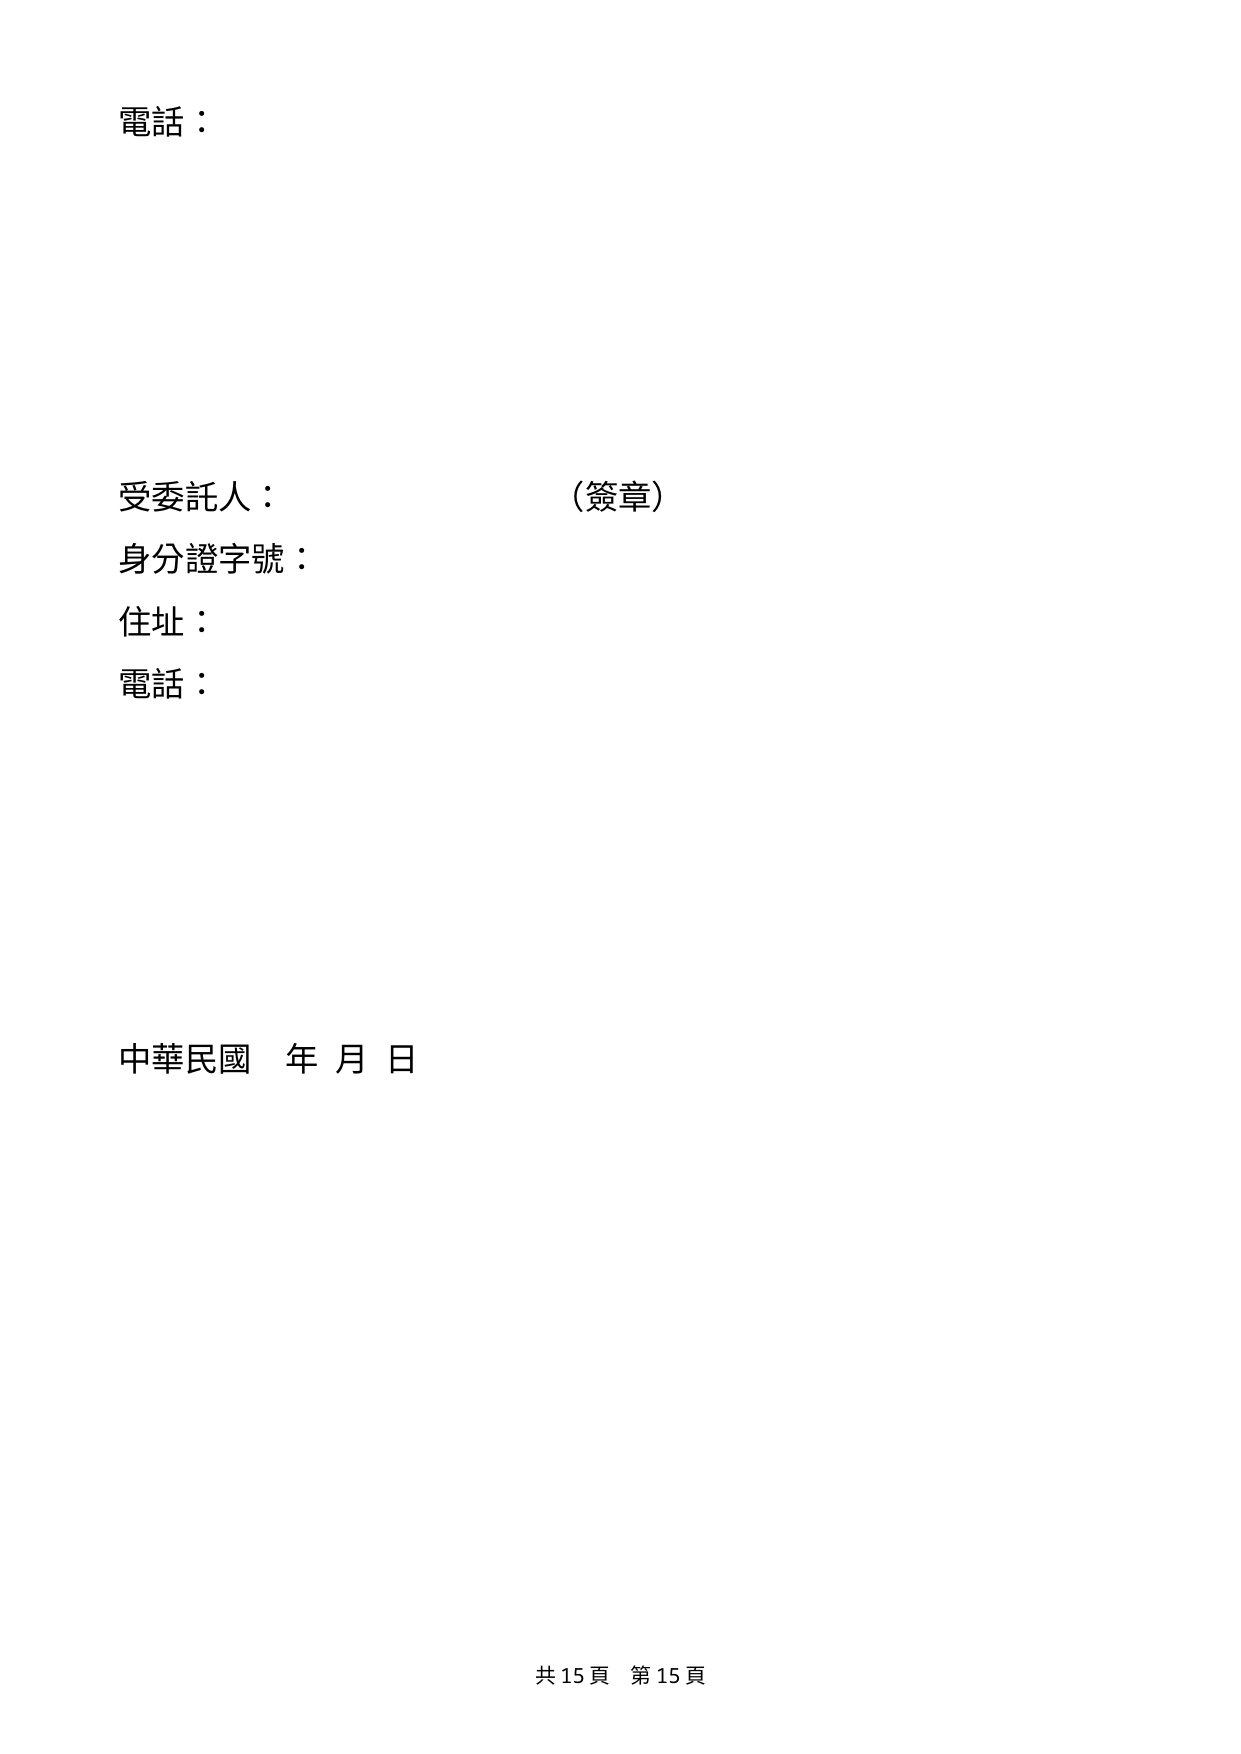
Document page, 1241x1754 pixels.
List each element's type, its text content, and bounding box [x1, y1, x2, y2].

text 身分證字號： [118, 516, 1122, 578]
text 電話： [118, 641, 1122, 703]
text 中華民國 年 月 日 [118, 1016, 1122, 1078]
text 受委託人： （簽章） [118, 453, 1122, 516]
text 住址： [118, 578, 1122, 641]
text 電話： [118, 78, 1122, 141]
